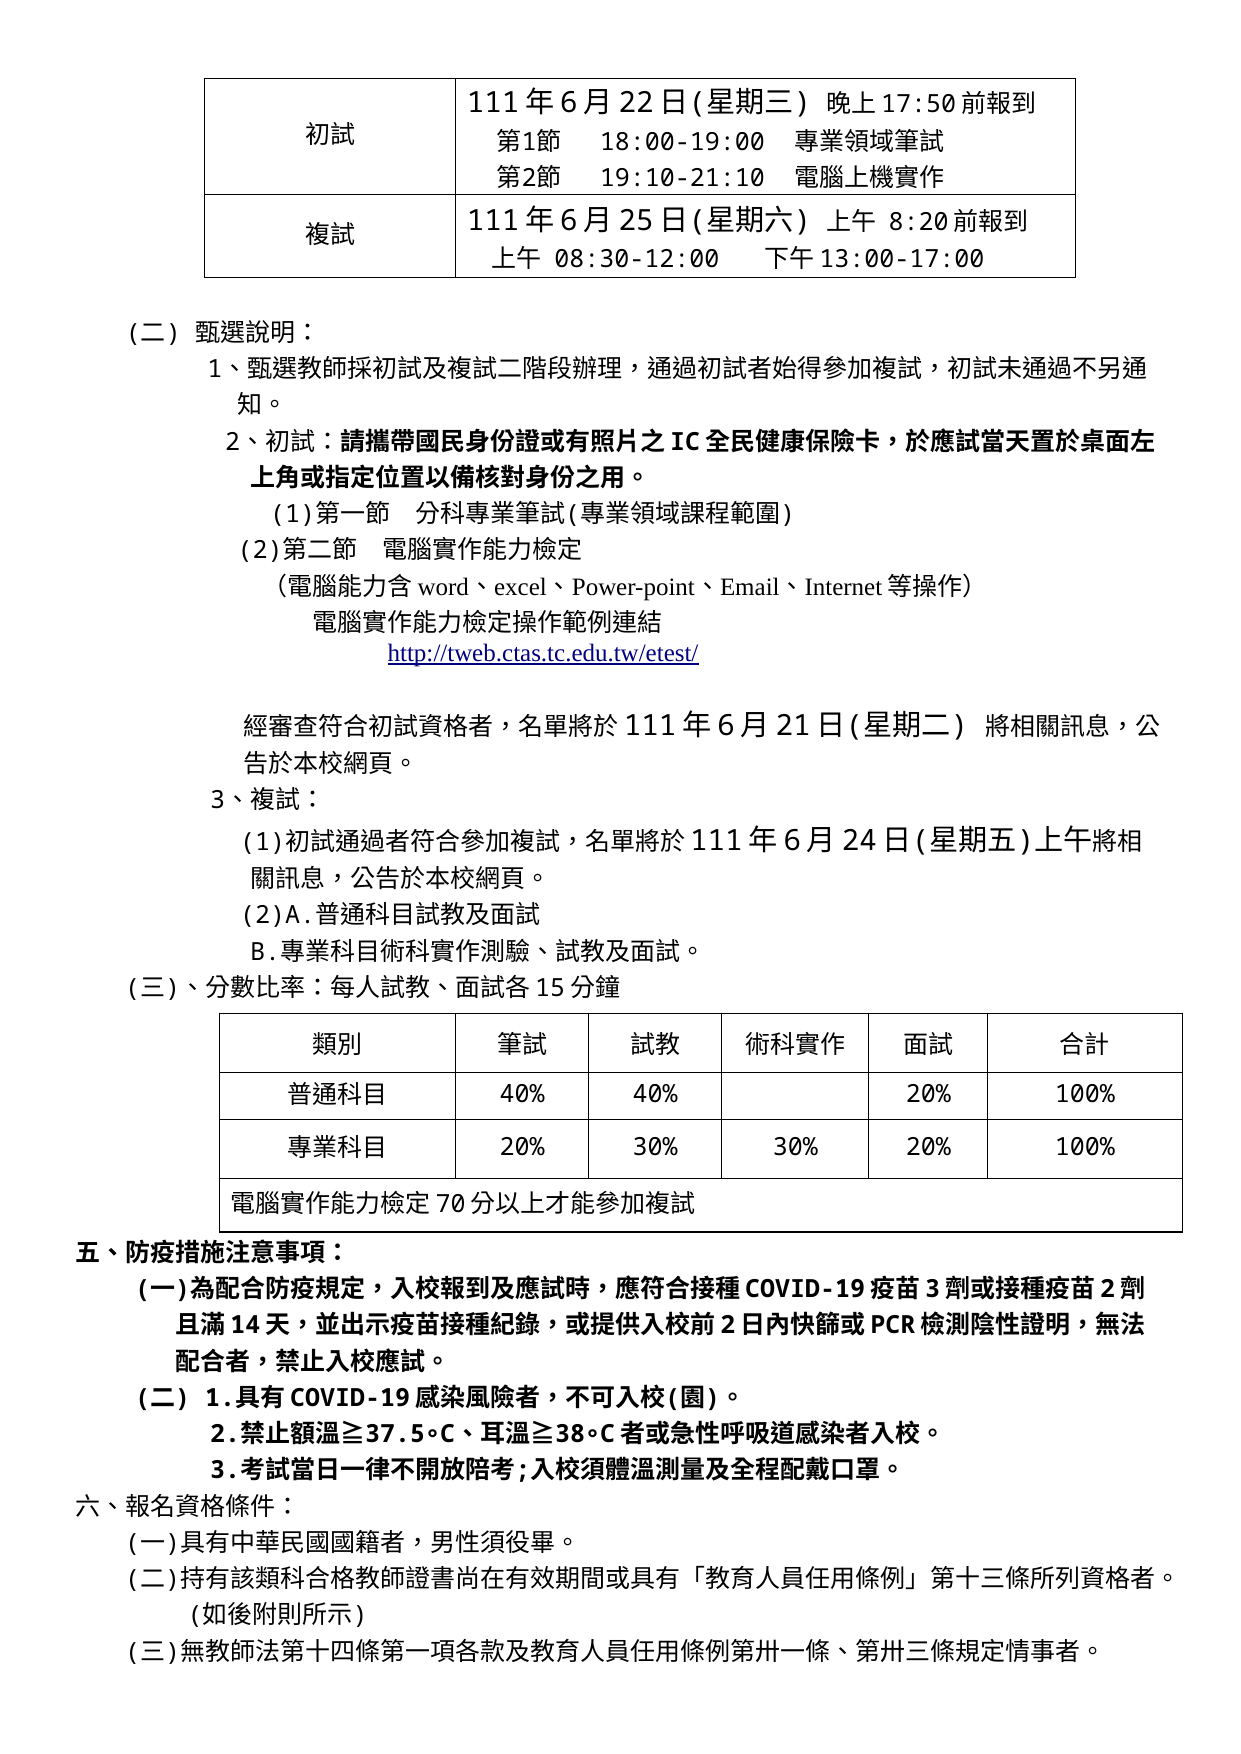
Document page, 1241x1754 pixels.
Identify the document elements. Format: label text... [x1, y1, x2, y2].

table_cell 20% [869, 1073, 987, 1119]
table_header 術科實作 [722, 1014, 868, 1072]
text B.專業科目術科實作測驗、試教及面試。 [75, 931, 1165, 967]
text 電腦實作能力檢定操作範例連結 [250, 602, 1165, 638]
table_cell 40% [589, 1073, 721, 1119]
text (三)無教師法第十四條第一項各款及教育人員任用條例第卅一條、第卅三條規定情事者。 [125, 1631, 1165, 1667]
table_cell 專業科目 [220, 1120, 455, 1178]
table_header 初試 [205, 79, 455, 194]
text http://tweb.ctas.tc.edu.tw/etest/ [75, 638, 1165, 667]
table_cell 20% [456, 1120, 588, 1178]
text 3、複試： [75, 780, 1165, 816]
table_cell 30% [589, 1120, 721, 1178]
text 3.考試當日一律不開放陪考;入校須體溫測量及全程配戴口罩。 [75, 1450, 1165, 1486]
text 經審查符合初試資格者，名單將於111年6月21日(星期二) 將相關訊息，公告於本校網頁。 [244, 701, 1165, 780]
text (二) 甄選說明： [75, 312, 1165, 348]
table_header 111年6月22日(星期三) 晚上17:50前報到 18:00-19:00 專業領域筆試 19:10-21:10 電腦上機實作 [456, 79, 1075, 194]
text 五、防疫措施注意事項： [75, 1232, 1165, 1269]
text 2.禁止額溫≧37.5∘C、耳溫≧38∘C者或急性呼吸道感染者入校。 [75, 1414, 1165, 1450]
table_header 筆試 [456, 1014, 588, 1072]
table_cell 100% [988, 1120, 1182, 1178]
text (一)為配合防疫規定，入校報到及應試時，應符合接種COVID-19疫苗3劑或接種疫苗2劑且滿14天，並出示疫苗接種紀錄，或提供入校前2日內快篩或PCR檢測陰性證明，無法配合者，禁止入校應試。 [75, 1269, 1165, 1377]
table_cell 20% [869, 1120, 987, 1178]
text (二) 1.具有COVID-19感染風險者，不可入校(園)。 [75, 1377, 1165, 1414]
table_header 類別 [220, 1014, 455, 1072]
table_header 合計 [988, 1014, 1182, 1072]
text (二)持有該類科合格教師證書尚在有效期間或具有「教育人員任用條例」第十三條所列資格者。 (如後附則所示) [125, 1559, 1165, 1631]
table_cell 100% [988, 1073, 1182, 1119]
text (2)第二節 電腦實作能力檢定 [75, 530, 1165, 566]
text (1)初試通過者符合參加複試，名單將於111年6月24日(星期五)上午將相關訊息，公告於本校網頁。 [75, 816, 1165, 895]
text 2、初試：請攜帶國民身份證或有照片之IC全民健康保險卡，於應試當天置於桌面左上角或指定位置以備核對身份之用。 [75, 421, 1165, 493]
text (1)第一節 分科專業筆試(專業領域課程範圍) [75, 493, 1165, 530]
text (一)具有中華民國國籍者，男性須役畢。 [75, 1522, 1165, 1559]
table_header 試教 [589, 1014, 721, 1072]
table_cell [722, 1073, 868, 1119]
text (三)、分數比率：每人試教、面試各15分鐘 [75, 967, 1165, 1004]
text 六、報名資格條件： [75, 1486, 1165, 1522]
table_cell 複試 [205, 195, 455, 277]
table_cell 普通科目 [220, 1073, 455, 1119]
text 1、甄選教師採初試及複試二階段辦理，通過初試者始得參加複試，初試未通過不另通知。 [162, 348, 1165, 421]
text (2)A.普通科目試教及面試 [75, 895, 1165, 931]
table_cell 電腦實作能力檢定70分以上才能參加複試 [220, 1179, 1182, 1231]
table_cell 40% [456, 1073, 588, 1119]
text （電腦能力含word、excel、Power-point、Email、Internet等操作） [75, 566, 1165, 602]
table_cell 111年6月25日(星期六) 上午 8:20前報到 上午 08:30-12:00 下午13:00-17:00 [456, 195, 1075, 277]
table_header 面試 [869, 1014, 987, 1072]
table_cell 30% [722, 1120, 868, 1178]
